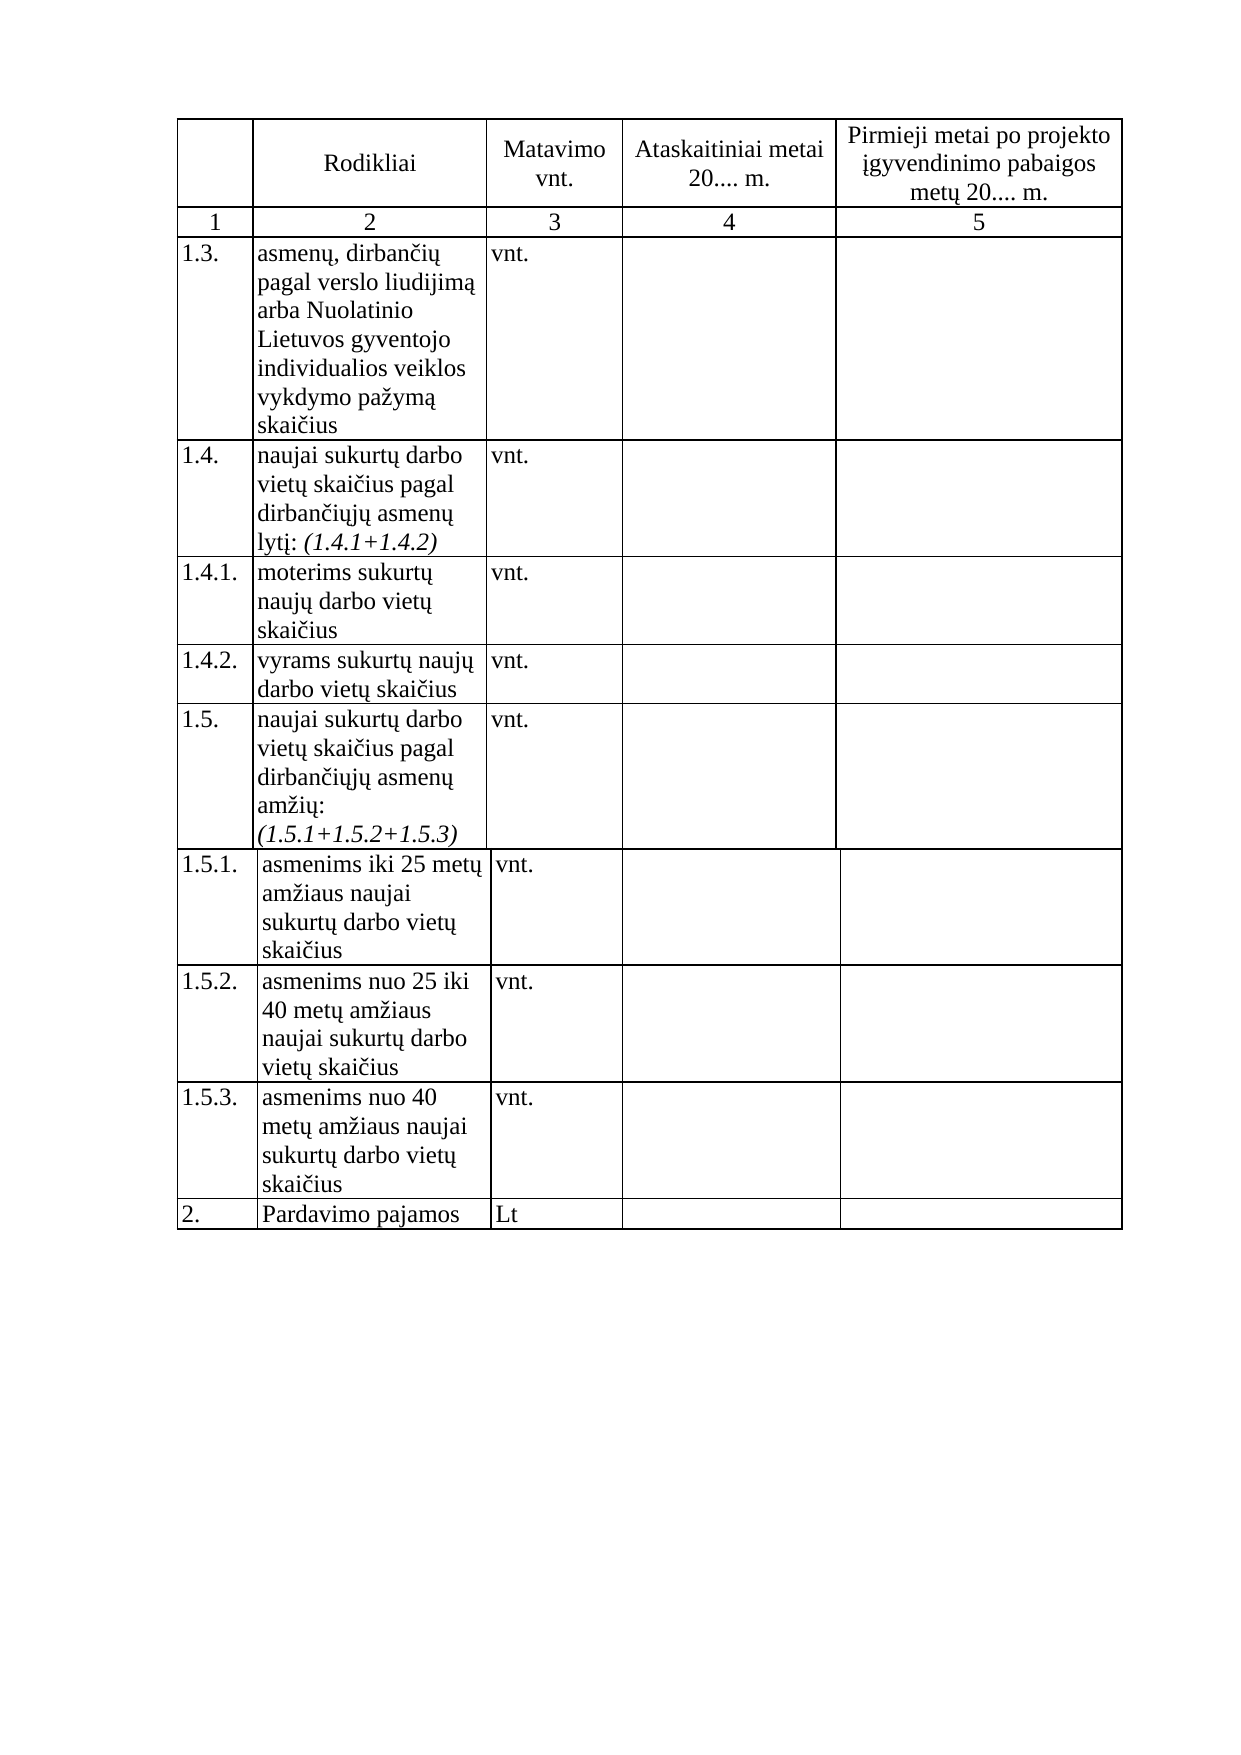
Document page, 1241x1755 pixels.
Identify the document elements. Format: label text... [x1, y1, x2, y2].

table_cell 1.4.1. [178, 557, 252, 643]
table_cell [623, 704, 835, 848]
table_cell [623, 850, 840, 964]
table_cell [841, 966, 1121, 1081]
table_header Ataskaitiniai metai 20.... m. [623, 120, 835, 206]
table_cell [837, 441, 1121, 556]
table_cell 1.5.3. [178, 1083, 257, 1197]
table_cell 2 [254, 208, 486, 236]
table_cell [837, 645, 1121, 702]
table_cell 1.4.2. [178, 645, 252, 702]
table_cell vnt. [492, 850, 622, 964]
table_cell naujai sukurtų darbo vietų skaičius pagal dirbančiųjų asmenų lytį: (1.4.1+1.4.2) [254, 441, 486, 556]
table_cell asmenims nuo 25 iki 40 metų amžiaus naujai sukurtų darbo vietų skaičius [258, 966, 490, 1081]
table_cell [623, 1199, 840, 1228]
table_cell 5 [837, 208, 1121, 236]
table_cell [837, 238, 1121, 439]
table_cell vnt. [492, 966, 622, 1081]
table_header Rodikliai [254, 120, 486, 206]
table_cell [623, 966, 840, 1081]
table_cell vnt. [487, 704, 622, 848]
table_cell 1.5.2. [178, 966, 257, 1081]
table_cell 2. [178, 1199, 257, 1228]
table_header [178, 120, 252, 206]
table_cell [841, 850, 1121, 964]
table_cell vnt. [487, 645, 622, 702]
table_cell [623, 1083, 840, 1197]
table_cell Pardavimo pajamos [258, 1199, 490, 1228]
table_cell [841, 1083, 1121, 1197]
table_header Matavimo vnt. [487, 120, 622, 206]
table_cell asmenims nuo 40 metų amžiaus naujai sukurtų darbo vietų skaičius [258, 1083, 490, 1197]
table_cell 1.3. [178, 238, 252, 439]
table_cell 1.4. [178, 441, 252, 556]
table_cell [623, 645, 835, 702]
table_cell 1.5.1. [178, 850, 257, 964]
table_cell 3 [487, 208, 622, 236]
table_cell 1.5. [178, 704, 252, 848]
table_cell vnt. [487, 441, 622, 556]
table_cell vyrams sukurtų naujų darbo vietų skaičius [254, 645, 486, 702]
table_cell 1 [178, 208, 252, 236]
table_cell vnt. [487, 238, 622, 439]
table_cell asmenų, dirbančių pagal verslo liudijimą arba Nuolatinio Lietuvos gyventojo individualios veiklos vykdymo pažymą skaičius [254, 238, 486, 439]
table_cell [623, 238, 835, 439]
table_cell [623, 557, 835, 643]
table_cell [841, 1199, 1121, 1228]
table_cell moterims sukurtų naujų darbo vietų skaičius [254, 557, 486, 643]
table_cell Lt [492, 1199, 622, 1228]
table_cell asmenims iki 25 metų amžiaus naujai sukurtų darbo vietų skaičius [258, 850, 490, 964]
table_cell naujai sukurtų darbo vietų skaičius pagal dirbančiųjų asmenų amžių: (1.5.1+1.5.2+1.5.3) [254, 704, 486, 848]
table_cell vnt. [492, 1083, 622, 1197]
table_cell [623, 441, 835, 556]
table_cell [837, 557, 1121, 643]
table_cell 4 [623, 208, 835, 236]
table_cell [837, 704, 1121, 848]
table_header Pirmieji metai po projekto įgyvendinimo pabaigos metų 20.... m. [837, 120, 1121, 206]
table_cell vnt. [487, 557, 622, 643]
